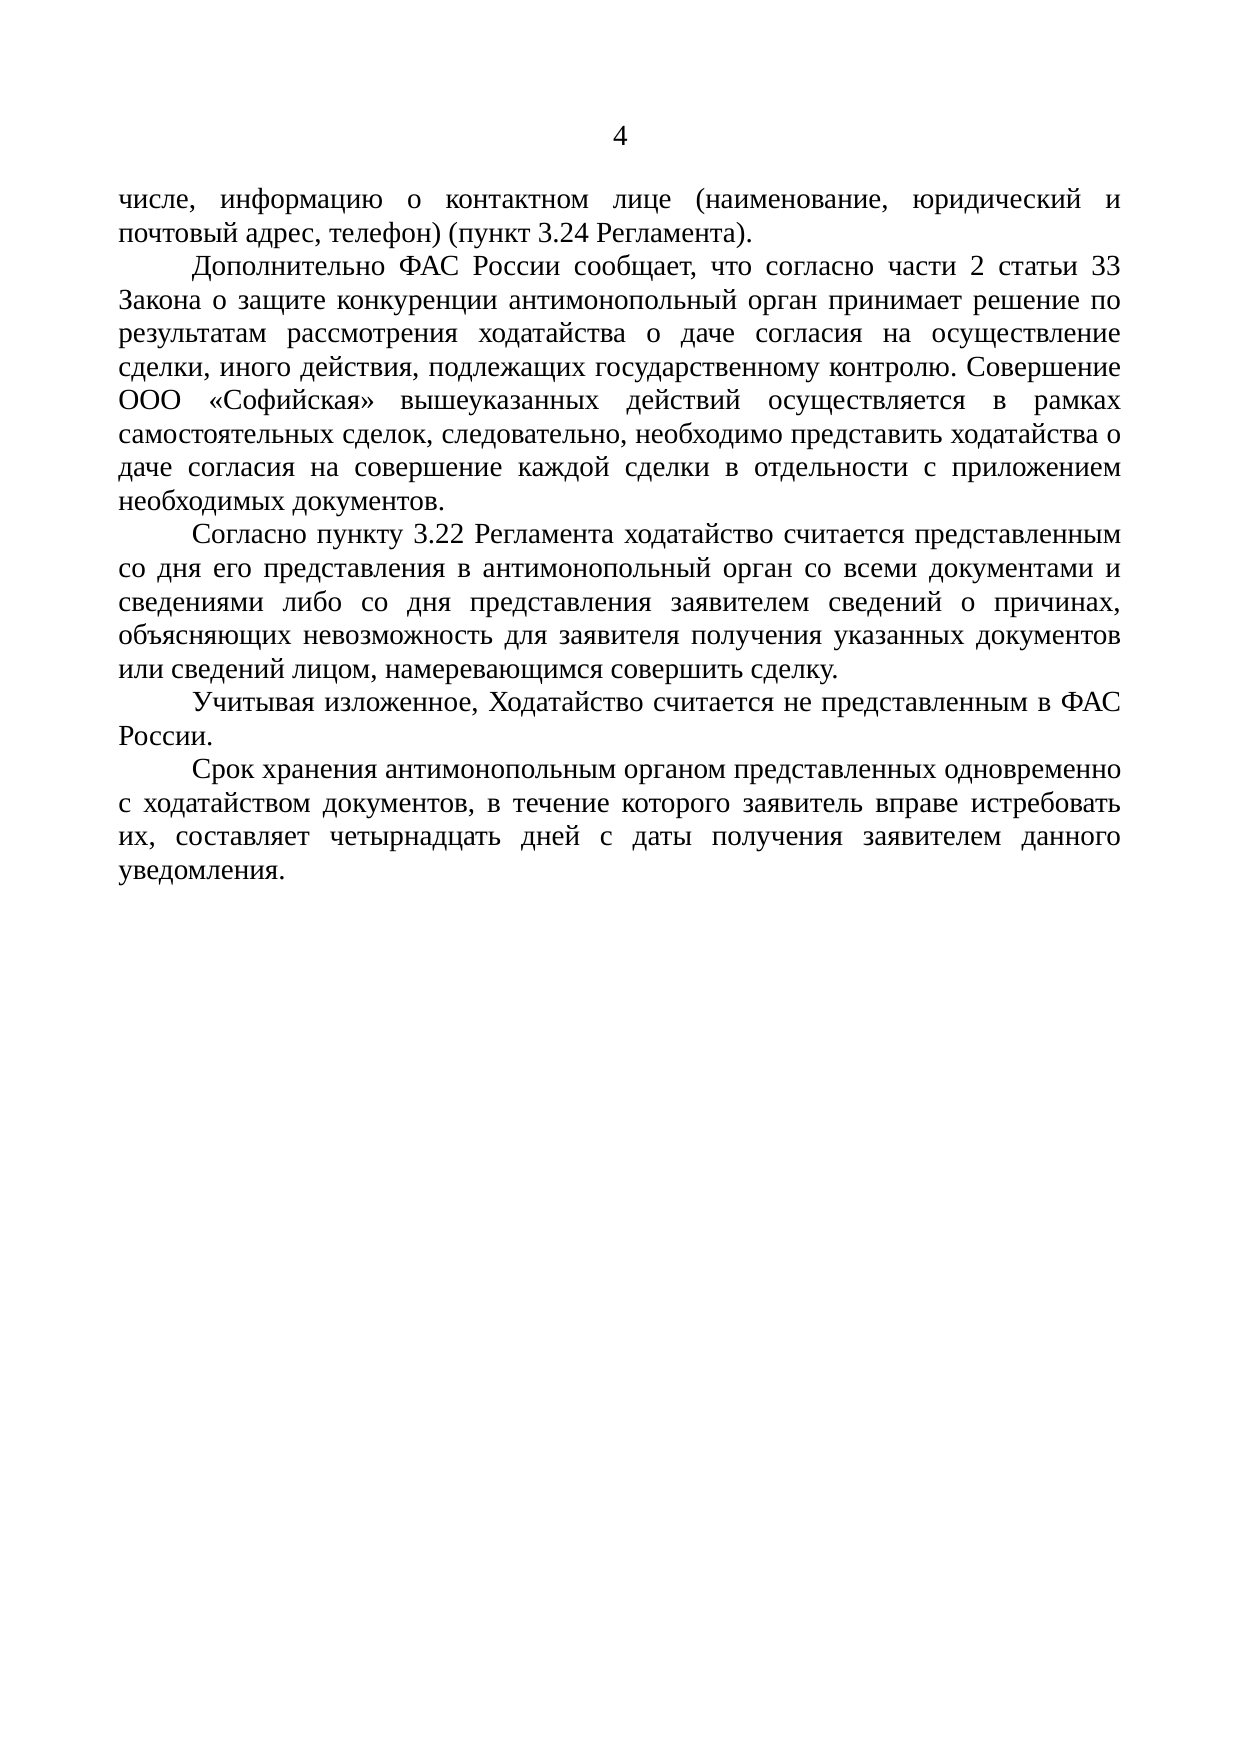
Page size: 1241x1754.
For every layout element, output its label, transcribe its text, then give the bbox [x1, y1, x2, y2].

text Дополнительно ФАС России сообщает, что согласно части 2 статьи 33 Закона о защите конкуренции антимонопольный орган принимает решение по результатам рассмотрения ходатайства о даче согласия на осуществление сделки, иного действия, подлежащих государственному контролю. Совершение ООО «Софийская» вышеуказанных действий осуществляется в рамках самостоятельных сделок, следовательно, необходимо представить ходатайства о даче согласия на совершение каждой сделки в отдельности с приложением необходимых документов. [118, 248, 1122, 517]
text Учитывая изложенное, Ходатайство считается не представленным в ФАС России. [118, 684, 1122, 751]
text Согласно пункту 3.22 Регламента ходатайство считается представленным со дня его представления в антимонопольный орган со всеми документами и сведениями либо со дня представления заявителем сведений о причинах, объясняющих невозможность для заявителя получения указанных документов или сведений лицом, намеревающимся совершить сделку. [118, 517, 1122, 684]
text Cрок хранения антимонопольным органом представленных одновременно с ходатайством документов, в течение которого заявитель вправе истребовать их, составляет четырнадцать дней с даты получения заявителем данного уведомления. [118, 751, 1122, 886]
text числе, информацию о контактном лице (наименование, юридический и почтовый адрес, телефон) (пункт 3.24 Регламента). [118, 181, 1122, 248]
